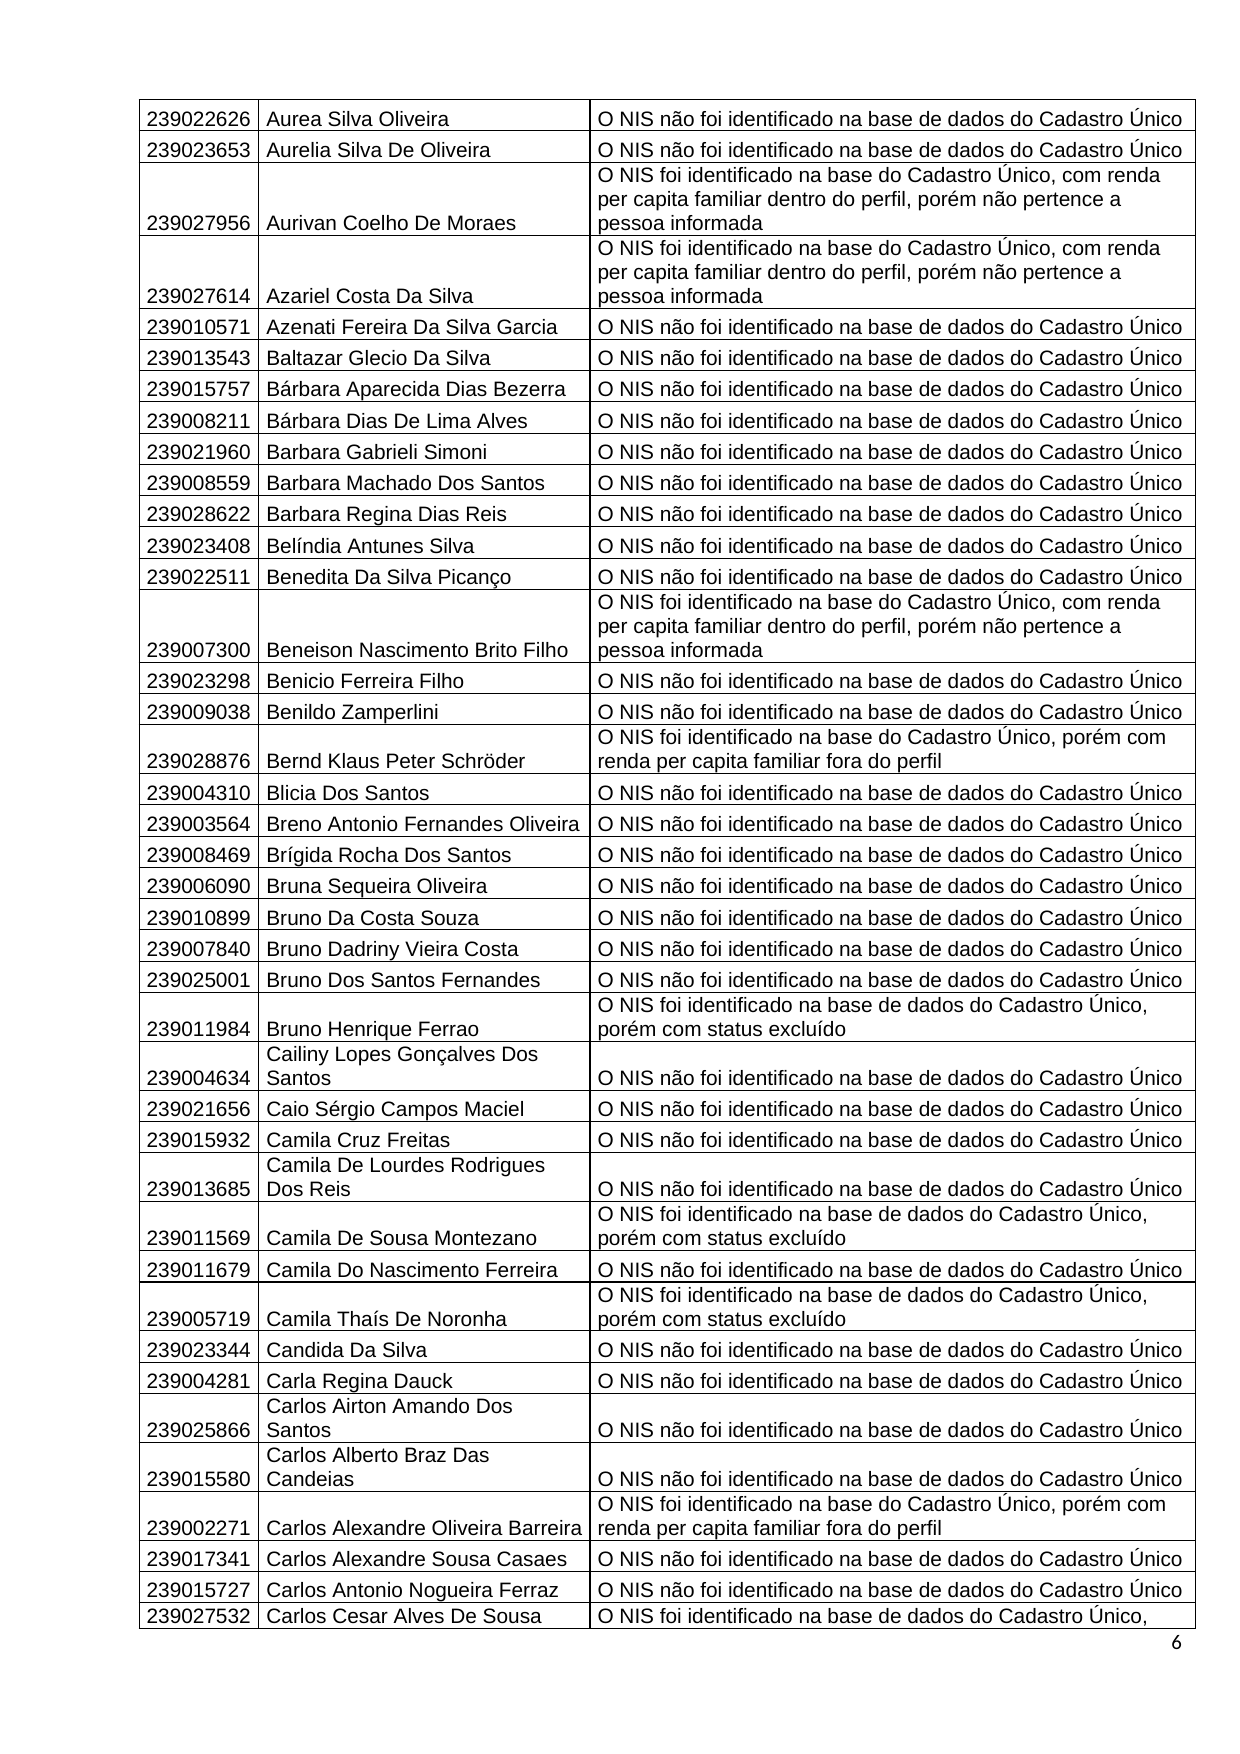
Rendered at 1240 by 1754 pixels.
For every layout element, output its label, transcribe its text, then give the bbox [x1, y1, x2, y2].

table_cell O NIS não foi identificado na base de dados do Cadastro Único [591, 1251, 1195, 1281]
table_cell Azariel Costa Da Silva [259, 236, 589, 307]
table_cell Camila Thaís De Noronha [259, 1283, 589, 1330]
table_cell 239027956 [140, 163, 258, 234]
table_cell O NIS não foi identificado na base de dados do Cadastro Único [591, 1091, 1195, 1121]
table_cell 239004281 [140, 1363, 258, 1393]
table_cell 239028622 [140, 496, 258, 526]
table_cell 239015580 [140, 1443, 258, 1491]
table_cell Belíndia Antunes Silva [259, 527, 589, 557]
table_cell 239027614 [140, 236, 258, 307]
table_cell 239023344 [140, 1331, 258, 1362]
table_cell Candida Da Silva [259, 1331, 589, 1362]
table_cell 239015727 [140, 1572, 258, 1602]
table_cell 239010571 [140, 309, 258, 339]
table_cell Carlos Alberto Braz Das Candeias [259, 1443, 589, 1491]
table_cell 239009038 [140, 694, 258, 724]
table_cell O NIS não foi identificado na base de dados do Cadastro Único [591, 100, 1195, 130]
table_cell 239005719 [140, 1283, 258, 1330]
table_cell O NIS não foi identificado na base de dados do Cadastro Único [591, 1572, 1195, 1602]
table_cell Bruno Dos Santos Fernandes [259, 962, 589, 992]
table_cell Barbara Gabrieli Simoni [259, 434, 589, 464]
table_cell O NIS foi identificado na base de dados do Cadastro Único, porém com status excluído [591, 1202, 1195, 1250]
table_cell Carla Regina Dauck [259, 1363, 589, 1393]
table_cell 239011679 [140, 1251, 258, 1281]
table_cell Camila De Sousa Montezano [259, 1202, 589, 1250]
table_cell 239004634 [140, 1042, 258, 1090]
table_cell Aurea Silva Oliveira [259, 100, 589, 130]
table_cell O NIS não foi identificado na base de dados do Cadastro Único [591, 465, 1195, 495]
table_cell O NIS não foi identificado na base de dados do Cadastro Único [591, 930, 1195, 961]
table_cell O NIS foi identificado na base de dados do Cadastro Único, porém com status excluído [591, 1283, 1195, 1330]
table_cell Baltazar Glecio Da Silva [259, 340, 589, 370]
table_cell 239007840 [140, 930, 258, 961]
table_cell O NIS foi identificado na base do Cadastro Único, com renda per capita familiar dentro do perfil, porém não pertence a pessoa informada [591, 236, 1195, 307]
table_cell 239011984 [140, 993, 258, 1041]
table_cell O NIS não foi identificado na base de dados do Cadastro Único [591, 694, 1195, 724]
table_cell 239027532 [140, 1603, 258, 1628]
table_cell O NIS foi identificado na base do Cadastro Único, com renda per capita familiar dentro do perfil, porém não pertence a pessoa informada [591, 163, 1195, 234]
table_cell Camila Do Nascimento Ferreira [259, 1251, 589, 1281]
table_cell Azenati Fereira Da Silva Garcia [259, 309, 589, 339]
table_cell O NIS não foi identificado na base de dados do Cadastro Único [591, 837, 1195, 867]
table_cell 239015932 [140, 1122, 258, 1152]
table_cell O NIS não foi identificado na base de dados do Cadastro Único [591, 962, 1195, 992]
table_cell O NIS não foi identificado na base de dados do Cadastro Único [591, 340, 1195, 370]
table_cell 239022511 [140, 559, 258, 589]
table_cell 239023408 [140, 527, 258, 557]
table_cell 239006090 [140, 868, 258, 898]
table_cell 239025001 [140, 962, 258, 992]
table_cell O NIS não foi identificado na base de dados do Cadastro Único [591, 868, 1195, 898]
table_cell O NIS não foi identificado na base de dados do Cadastro Único [591, 1153, 1195, 1201]
table_cell Breno Antonio Fernandes Oliveira [259, 805, 589, 836]
table_cell O NIS não foi identificado na base de dados do Cadastro Único [591, 1042, 1195, 1090]
table_cell O NIS foi identificado na base de dados do Cadastro Único, [591, 1603, 1195, 1628]
table_cell 239004310 [140, 774, 258, 804]
table_cell O NIS não foi identificado na base de dados do Cadastro Único [591, 434, 1195, 464]
table_cell Bárbara Dias De Lima Alves [259, 402, 589, 432]
table_cell O NIS não foi identificado na base de dados do Cadastro Único [591, 559, 1195, 589]
table_cell Bárbara Aparecida Dias Bezerra [259, 371, 589, 401]
table_cell Camila De Lourdes Rodrigues Dos Reis [259, 1153, 589, 1201]
table_cell O NIS não foi identificado na base de dados do Cadastro Único [591, 496, 1195, 526]
table_cell 239023653 [140, 131, 258, 162]
table_cell O NIS não foi identificado na base de dados do Cadastro Único [591, 527, 1195, 557]
table_cell O NIS não foi identificado na base de dados do Cadastro Único [591, 131, 1195, 162]
table_cell 239013685 [140, 1153, 258, 1201]
table_cell Bruno Da Costa Souza [259, 899, 589, 929]
table_cell Blicia Dos Santos [259, 774, 589, 804]
table_cell 239008559 [140, 465, 258, 495]
table_cell O NIS não foi identificado na base de dados do Cadastro Único [591, 309, 1195, 339]
table_cell Barbara Machado Dos Santos [259, 465, 589, 495]
table_cell Aurivan Coelho De Moraes [259, 163, 589, 234]
table_cell Carlos Cesar Alves De Sousa [259, 1603, 589, 1628]
table_cell O NIS não foi identificado na base de dados do Cadastro Único [591, 402, 1195, 432]
table_cell O NIS não foi identificado na base de dados do Cadastro Único [591, 1363, 1195, 1393]
table_cell Carlos Alexandre Sousa Casaes [259, 1541, 589, 1571]
table_cell 239022626 [140, 100, 258, 130]
table_cell 239021960 [140, 434, 258, 464]
table_cell Brígida Rocha Dos Santos [259, 837, 589, 867]
table_cell Bruno Henrique Ferrao [259, 993, 589, 1041]
table_cell Camila Cruz Freitas [259, 1122, 589, 1152]
table_cell 239011569 [140, 1202, 258, 1250]
table_cell O NIS foi identificado na base do Cadastro Único, porém com renda per capita familiar fora do perfil [591, 725, 1195, 773]
table_cell O NIS não foi identificado na base de dados do Cadastro Único [591, 805, 1195, 836]
table_cell Beneison Nascimento Brito Filho [259, 590, 589, 662]
table_cell O NIS não foi identificado na base de dados do Cadastro Único [591, 1443, 1195, 1491]
table_cell O NIS não foi identificado na base de dados do Cadastro Único [591, 663, 1195, 693]
table_cell Benedita Da Silva Picanço [259, 559, 589, 589]
table_cell 239021656 [140, 1091, 258, 1121]
table_cell Carlos Antonio Nogueira Ferraz [259, 1572, 589, 1602]
table_cell 239013543 [140, 340, 258, 370]
table_cell 239010899 [140, 899, 258, 929]
table_cell Benildo Zamperlini [259, 694, 589, 724]
table_cell O NIS não foi identificado na base de dados do Cadastro Único [591, 1394, 1195, 1442]
table_cell 239017341 [140, 1541, 258, 1571]
table_cell Bruna Sequeira Oliveira [259, 868, 589, 898]
table_cell O NIS não foi identificado na base de dados do Cadastro Único [591, 899, 1195, 929]
table_cell O NIS não foi identificado na base de dados do Cadastro Único [591, 371, 1195, 401]
table_cell 239002271 [140, 1492, 258, 1540]
table_cell Carlos Airton Amando Dos Santos [259, 1394, 589, 1442]
table_cell O NIS não foi identificado na base de dados do Cadastro Único [591, 1122, 1195, 1152]
table_cell 239023298 [140, 663, 258, 693]
table_cell Cailiny Lopes Gonçalves Dos Santos [259, 1042, 589, 1090]
table_cell Benicio Ferreira Filho [259, 663, 589, 693]
table_cell Carlos Alexandre Oliveira Barreira [259, 1492, 589, 1540]
table_cell Bruno Dadriny Vieira Costa [259, 930, 589, 961]
table_cell 239025866 [140, 1394, 258, 1442]
table_cell O NIS não foi identificado na base de dados do Cadastro Único [591, 774, 1195, 804]
table_cell O NIS foi identificado na base do Cadastro Único, com renda per capita familiar dentro do perfil, porém não pertence a pessoa informada [591, 590, 1195, 662]
table_cell 239015757 [140, 371, 258, 401]
table_cell O NIS não foi identificado na base de dados do Cadastro Único [591, 1331, 1195, 1362]
table_cell O NIS não foi identificado na base de dados do Cadastro Único [591, 1541, 1195, 1571]
table_cell 239007300 [140, 590, 258, 662]
table_cell 239008469 [140, 837, 258, 867]
table_cell O NIS foi identificado na base do Cadastro Único, porém com renda per capita familiar fora do perfil [591, 1492, 1195, 1540]
table_cell Caio Sérgio Campos Maciel [259, 1091, 589, 1121]
table_cell Barbara Regina Dias Reis [259, 496, 589, 526]
table_cell O NIS foi identificado na base de dados do Cadastro Único, porém com status excluído [591, 993, 1195, 1041]
table_cell 239028876 [140, 725, 258, 773]
table_cell 239003564 [140, 805, 258, 836]
table_cell 239008211 [140, 402, 258, 432]
table_cell Bernd Klaus Peter Schröder [259, 725, 589, 773]
table_cell Aurelia Silva De Oliveira [259, 131, 589, 162]
